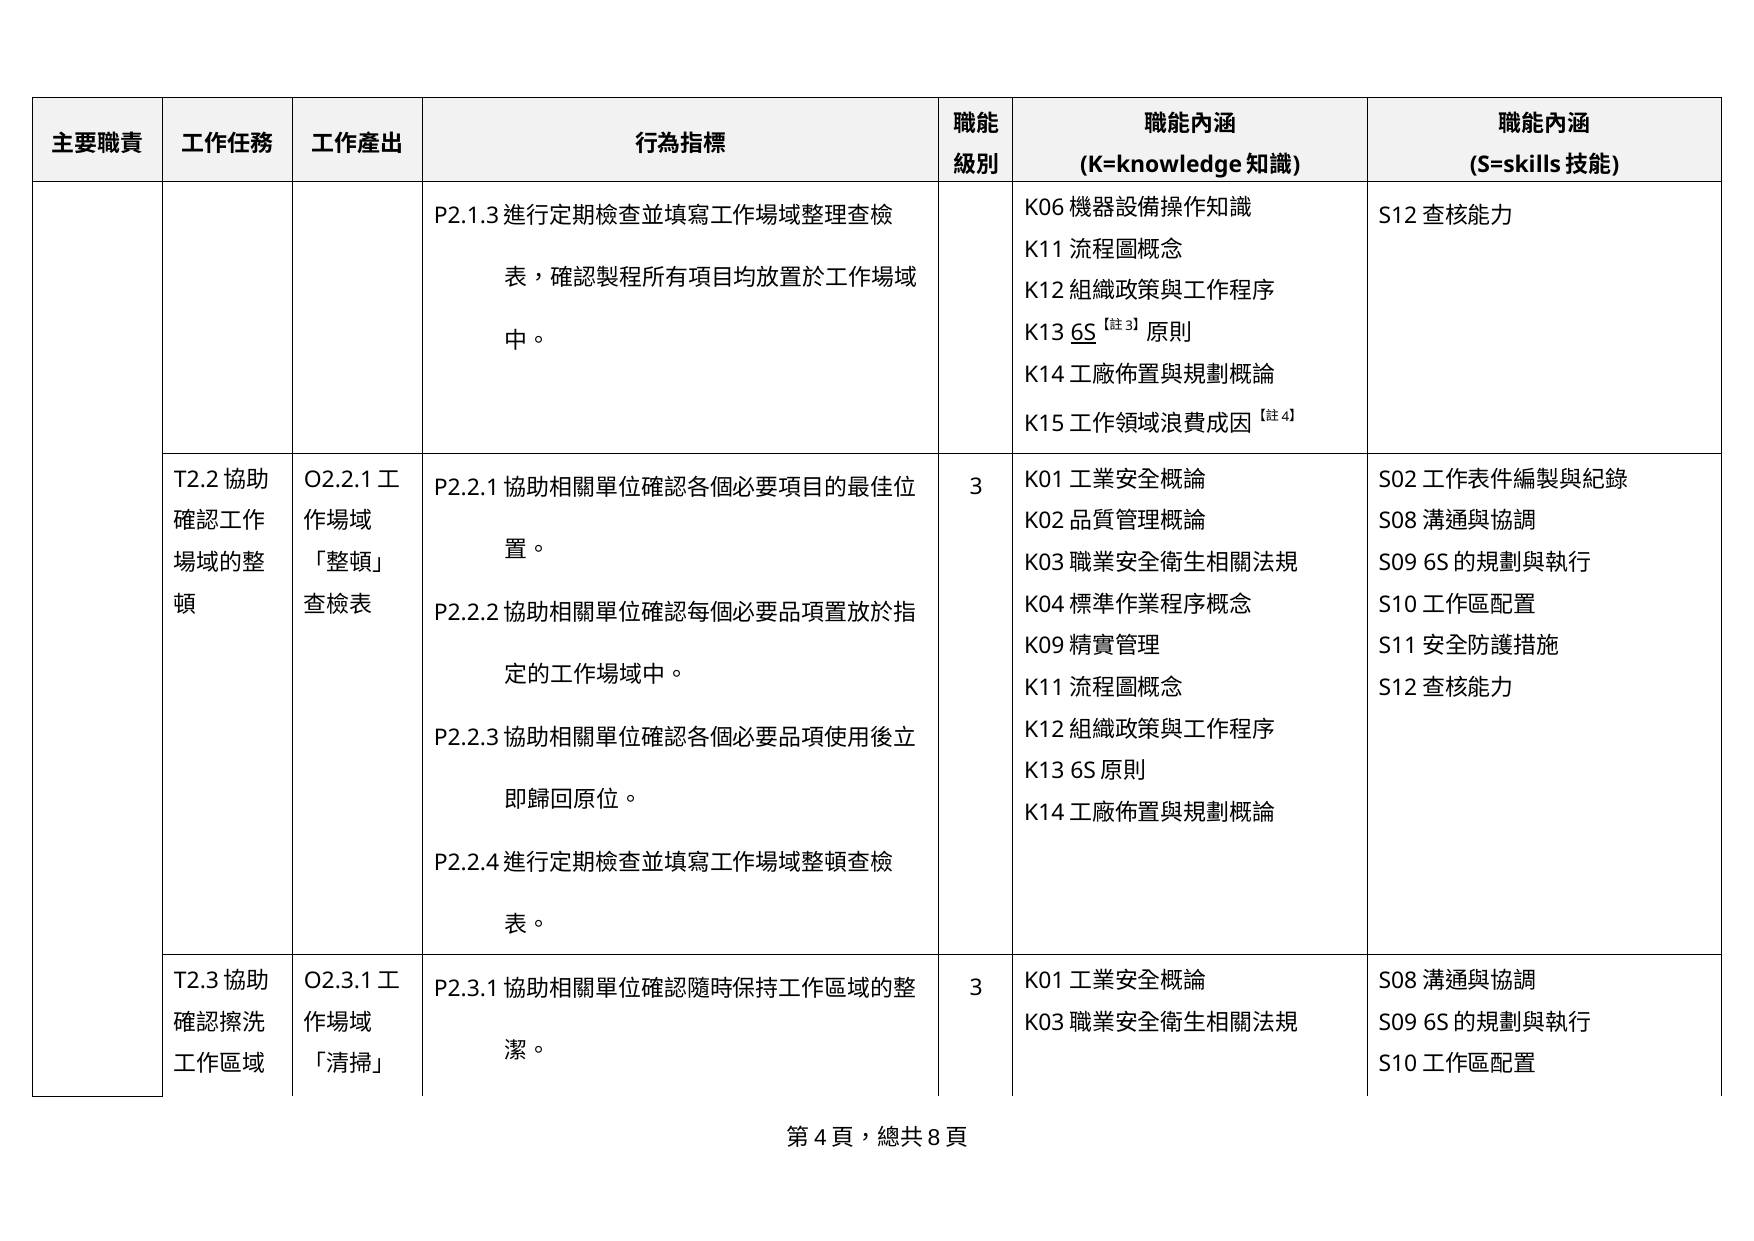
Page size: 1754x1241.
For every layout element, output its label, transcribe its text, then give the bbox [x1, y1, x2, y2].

table_cell O2.2.1工作場域「整頓」查檢表 [293, 454, 422, 954]
table_cell K01工業安全概論 K02品質管理概論 K03職業安全衛生相關法規 K04標準作業程序概念 K09精實管理 K11流程圖概念 K12組織政策與工作程序 K13 6S原則 K14工廠佈置與規劃概論 [1013, 454, 1367, 954]
table_header 行為指標 [423, 98, 938, 181]
table_cell K01工業安全概論 K03職業安全衛生相關法規 [1013, 955, 1367, 1096]
table_cell P2.2.1協助相關單位確認各個必要項目的最佳位置。 P2.2.2協助相關單位確認每個必要品項置放於指定的工作場域中。 P2.2.3協助相關單位確認各個必要品項使用後立即歸回原位。 P2.2.4進行定期檢查並填寫工作場域整頓查檢表。 [423, 454, 938, 954]
table_cell P2.1.3進行定期檢查並填寫工作場域整理查檢表，確認製程所有項目均放置於工作場域中。 [423, 182, 938, 453]
table_cell [293, 182, 422, 453]
table_cell [33, 182, 162, 1096]
table_cell [939, 182, 1012, 453]
table_cell S02工作表件編製與紀錄 S08溝通與協調 S09 6S的規劃與執行 S10工作區配置 S11安全防護措施 S12查核能力 [1368, 454, 1721, 954]
table_header 職能級別 [939, 98, 1012, 181]
table_cell T2.2協助確認工作場域的整頓 [163, 454, 292, 954]
table_cell S08溝通與協調 S09 6S的規劃與執行 S10工作區配置 [1368, 955, 1721, 1096]
table_cell 3 [939, 454, 1012, 954]
table_cell 3 [939, 955, 1012, 1096]
table_cell T2.3協助確認擦洗工作區域 [163, 955, 292, 1096]
table_cell P2.3.1協助相關單位確認隨時保持工作區域的整潔。 [423, 955, 938, 1096]
table_header 主要職責 [33, 98, 162, 181]
table_header 職能內涵 (S=skills技能) [1368, 98, 1721, 181]
table_cell [163, 182, 292, 453]
table_cell O2.3.1工作場域「清掃」 [293, 955, 422, 1096]
table_cell S12查核能力 [1368, 182, 1721, 453]
table_header 職能內涵 (K=knowledge知識) [1013, 98, 1367, 181]
table_header 工作產出 [293, 98, 422, 181]
table_header 工作任務 [163, 98, 292, 181]
table_cell K06機器設備操作知識 K11流程圖概念 K12組織政策與工作程序 K13 6S【註3】原則 K14工廠佈置與規劃概論 K15工作領域浪費成因【註4】 [1013, 182, 1367, 453]
